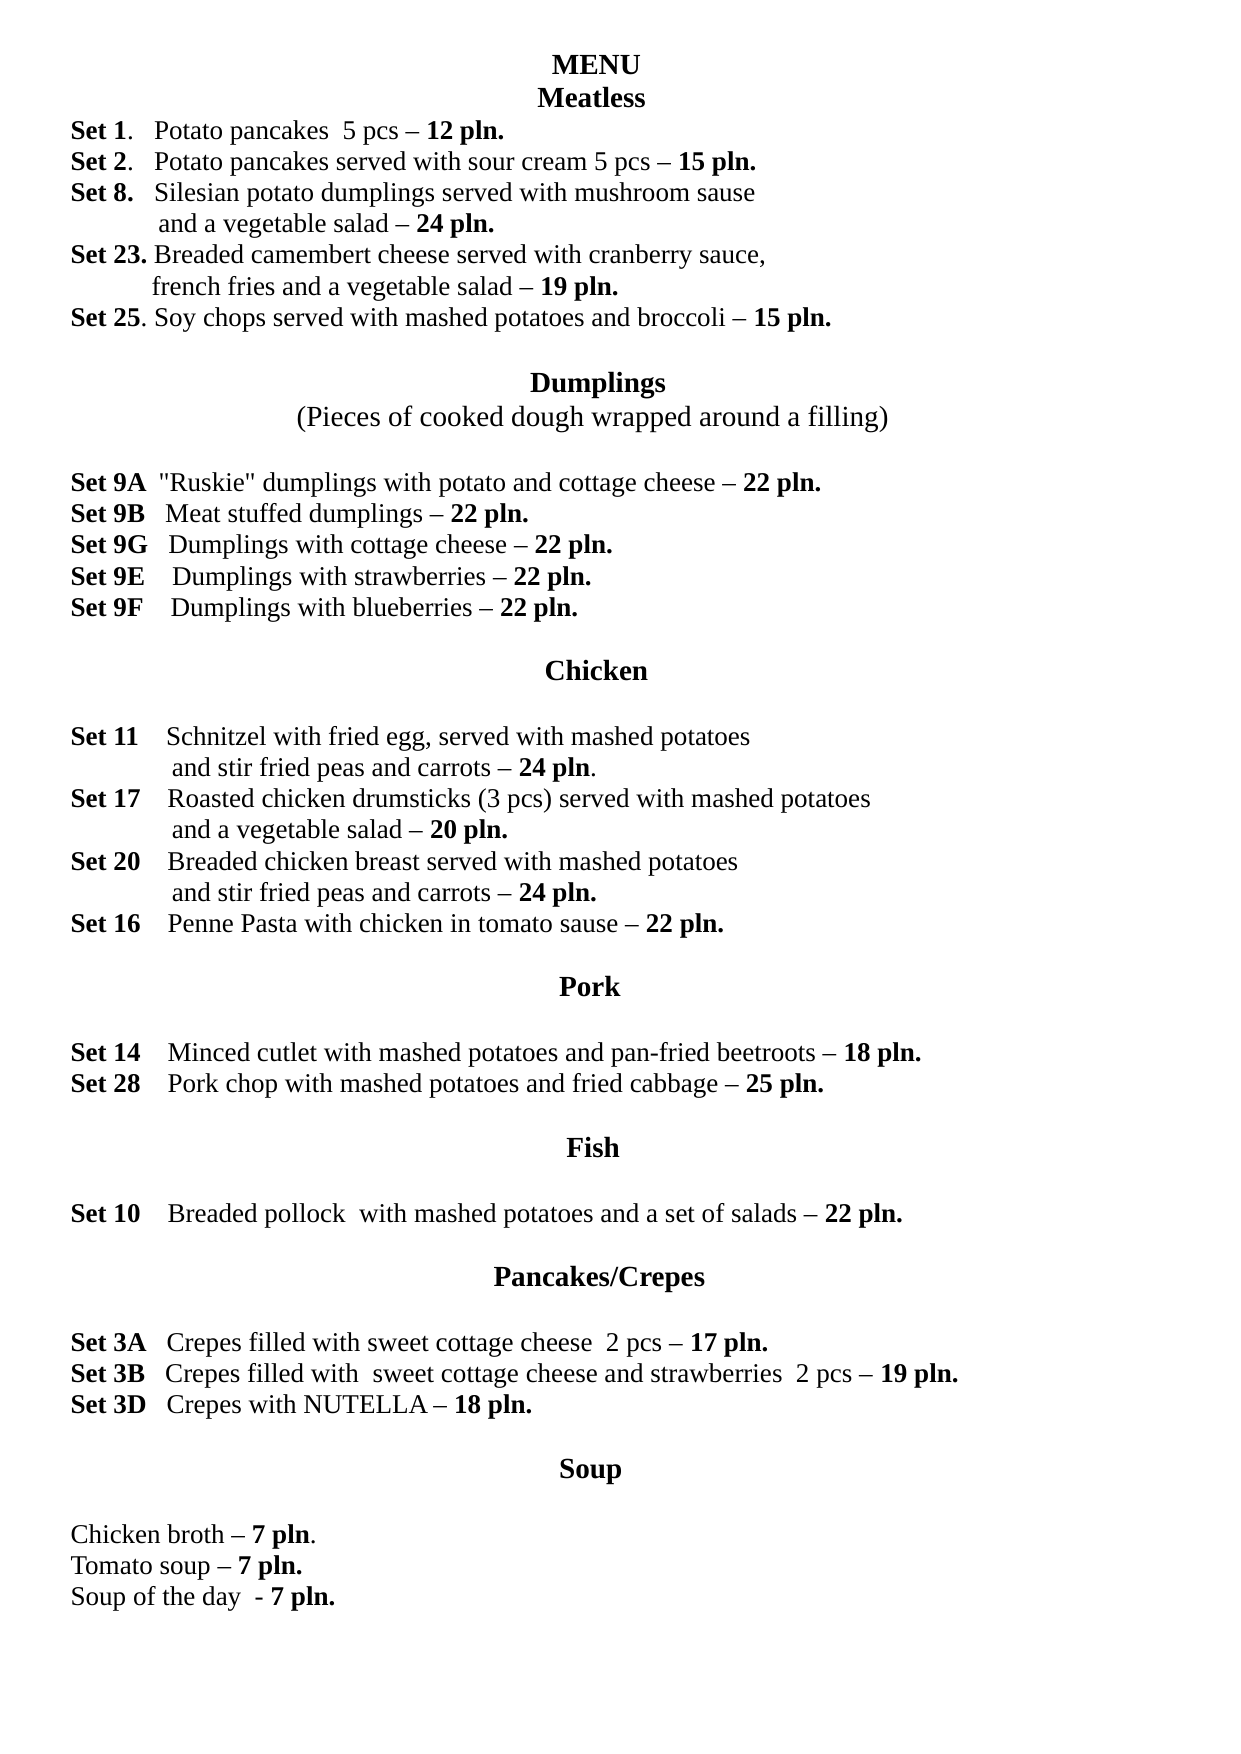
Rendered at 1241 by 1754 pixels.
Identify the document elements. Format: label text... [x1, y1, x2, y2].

text Set 8. Silesian potato dumplings served with mushroom sause [70, 176, 1240, 207]
text Set 1. Potato pancakes 5 pcs – 12 pln. [70, 114, 1240, 145]
text Set 9B Meat stuffed dumplings – 22 pln. [70, 497, 1240, 528]
text Soup [70, 1451, 1240, 1484]
text Pancakes/Crepes [70, 1259, 1240, 1293]
text and stir fried peas and carrots – 24 pln. [70, 876, 1240, 907]
text Tomato soup – 7 pln. [70, 1549, 1240, 1580]
text Set 3D Crepes with NUTELLA – 18 pln. [70, 1388, 1240, 1420]
text Soup of the day - 7 pln. [70, 1580, 1240, 1611]
text Set 10 Breaded pollock with mashed potatoes and a set of salads – 22 pln. [70, 1197, 1240, 1228]
text Set 9F Dumplings with blueberries – 22 pln. [70, 591, 1240, 622]
text Set 9A "Ruskie" dumplings with potato and cottage cheese – 22 pln. [70, 466, 1240, 497]
text and a vegetable salad – 24 pln. [70, 207, 1240, 238]
text and a vegetable salad – 20 pln. [70, 813, 1240, 845]
text Set 25. Soy chops served with mashed potatoes and broccoli – 15 pln. [70, 301, 1240, 332]
text Dumplings [70, 366, 1240, 399]
text Set 3B Crepes filled with sweet cottage cheese and strawberries 2 pcs – 19 pln. [70, 1357, 1240, 1388]
text Set 9E Dumplings with strawberries – 22 pln. [70, 559, 1240, 591]
text Set 16 Penne Pasta with chicken in tomato sause – 22 pln. [70, 907, 1240, 938]
text and stir fried peas and carrots – 24 pln. [70, 751, 1240, 782]
text (Pieces of cooked dough wrapped around a filling) [70, 399, 1240, 433]
text Set 9G Dumplings with cottage cheese – 22 pln. [70, 528, 1240, 559]
text french fries and a vegetable salad – 19 pln. [70, 270, 1240, 301]
text Set 14 Minced cutlet with mashed potatoes and pan-fried beetroots – 18 pln. [70, 1036, 1240, 1067]
text Set 3A Crepes filled with sweet cottage cheese 2 pcs – 17 pln. [70, 1326, 1240, 1357]
text Set 17 Roasted chicken drumsticks (3 pcs) served with mashed potatoes [70, 782, 1240, 813]
text Set 11 Schnitzel with fried egg, served with mashed potatoes [70, 720, 1240, 751]
text Set 20 Breaded chicken breast served with mashed potatoes [70, 845, 1240, 876]
text Pork [70, 969, 1240, 1003]
text Meatless [70, 80, 1240, 114]
text Set 23. Breaded camembert cheese served with cranberry sauce, [70, 238, 1240, 270]
text Set 28 Pork chop with mashed potatoes and fried cabbage – 25 pln. [70, 1067, 1240, 1099]
text Set 2. Potato pancakes served with sour cream 5 pcs – 15 pln. [70, 145, 1240, 176]
text MENU [70, 47, 1240, 80]
text Chicken broth – 7 pln. [70, 1518, 1240, 1549]
text Fish [70, 1130, 1240, 1163]
text Chicken [70, 653, 1240, 687]
